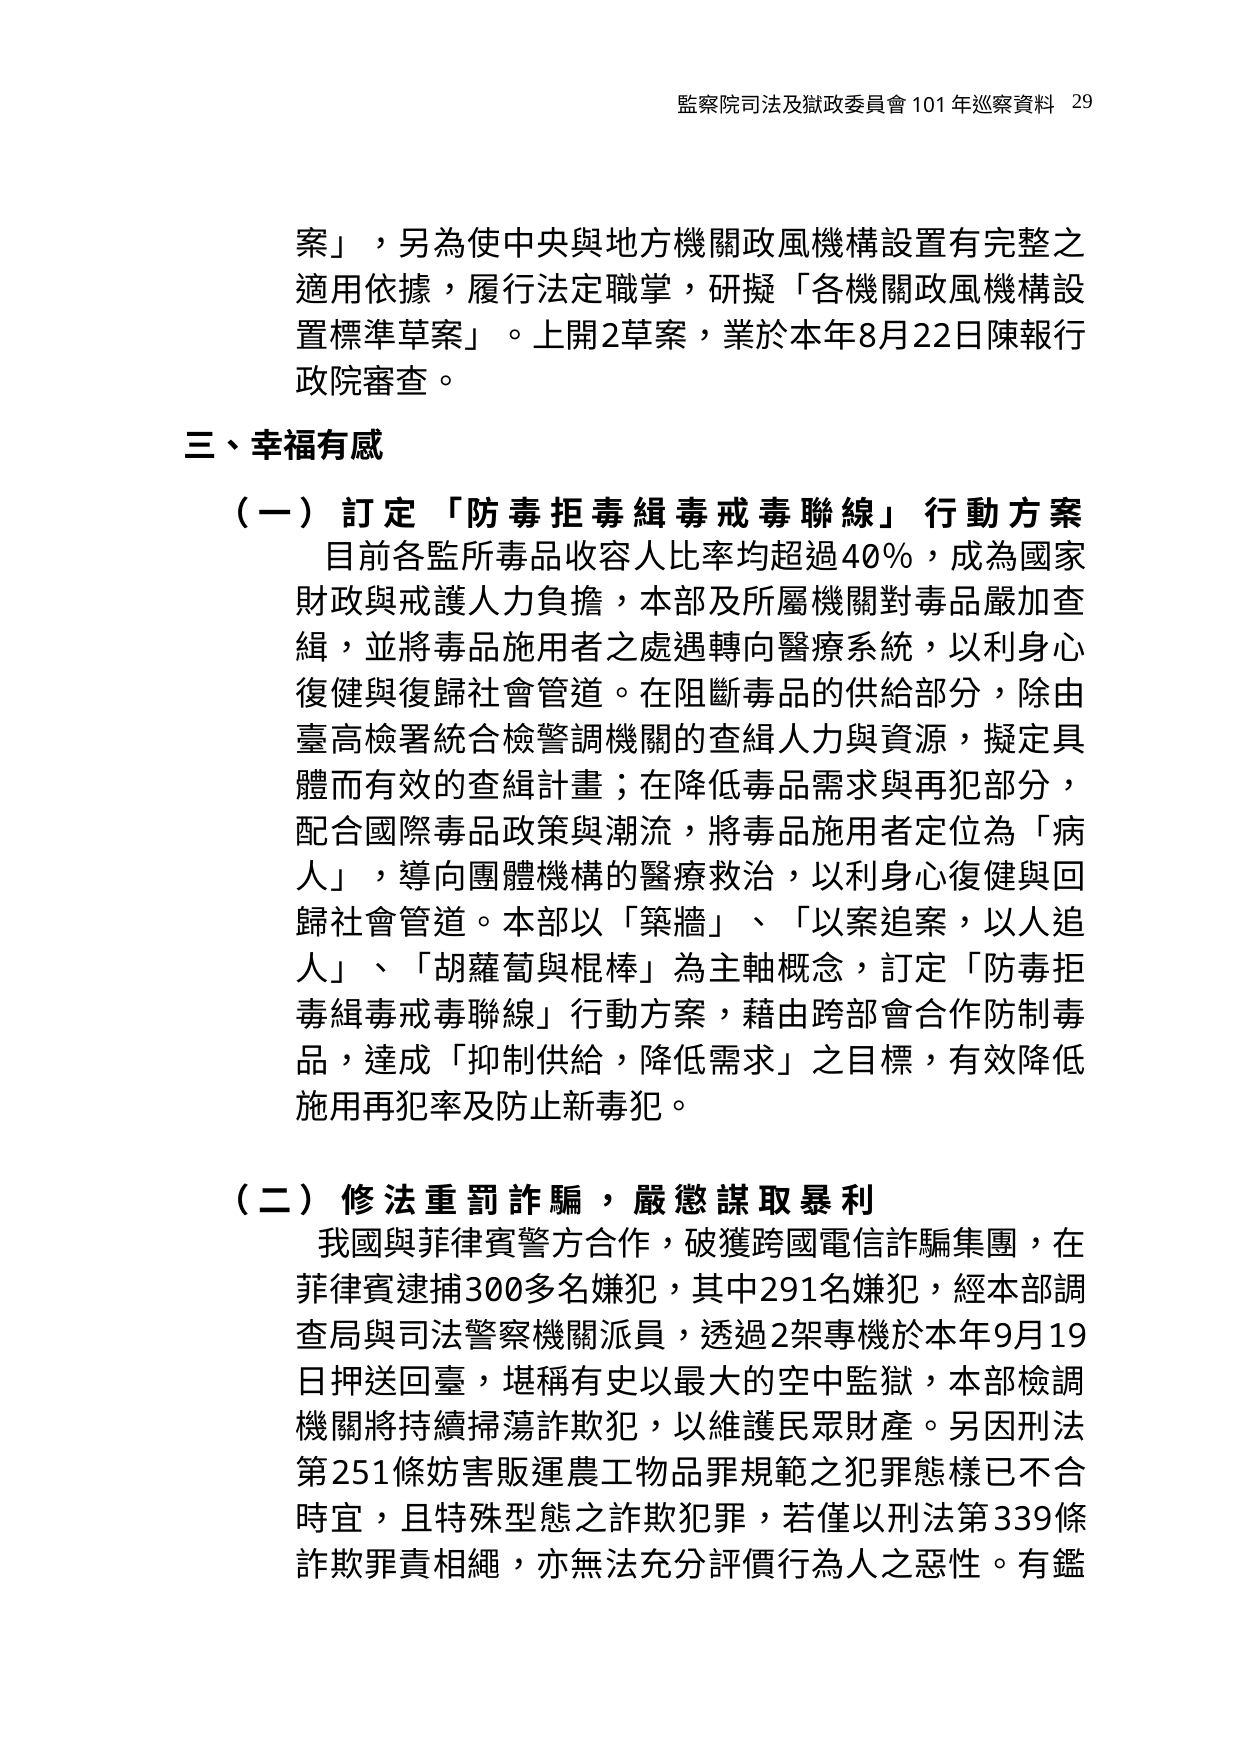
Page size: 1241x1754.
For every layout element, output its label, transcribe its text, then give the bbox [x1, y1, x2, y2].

text （一）訂定「防毒拒毒緝毒戒毒聯線」行動方案 [196, 469, 1087, 531]
text （二）修法重罰詐騙，嚴懲謀取暴利 [196, 1156, 1087, 1219]
text 案」，另為使中央與地方機關政風機構設置有完整之適用依據，履行法定職掌，研擬「各機關政風機構設置標準草案」。上開2草案，業於本年8月22日陳報行政院審查。 [196, 219, 1087, 402]
text 目前各監所毒品收容人比率均超過40％，成為國家財政與戒護人力負擔，本部及所屬機關對毒品嚴加查緝，並將毒品施用者之處遇轉向醫療系統，以利身心復健與復歸社會管道。在阻斷毒品的供給部分，除由臺高檢署統合檢警調機關的查緝人力與資源，擬定具體而有效的查緝計畫；在降低毒品需求與再犯部分，配合國際毒品政策與潮流，將毒品施用者定位為「病人」，導向團體機構的醫療救治，以利身心復健與回歸社會管道。本部以「築牆」、「以案追案，以人追人」、「胡蘿蔔與棍棒」為主軸概念，訂定「防毒拒毒緝毒戒毒聯線」行動方案，藉由跨部會合作防制毒品，達成「抑制供給，降低需求」之目標，有效降低施用再犯率及防止新毒犯。 [196, 531, 1087, 1127]
text 三、幸福有感 [183, 421, 1087, 467]
text 我國與菲律賓警方合作，破獲跨國電信詐騙集團，在菲律賓逮捕300多名嫌犯，其中291名嫌犯，經本部調查局與司法警察機關派員，透過2架專機於本年9月19日押送回臺，堪稱有史以最大的空中監獄，本部檢調機關將持續掃蕩詐欺犯，以維護民眾財產。另因刑法第251條妨害販運農工物品罪規範之犯罪態樣已不合時宜，且特殊型態之詐欺犯罪，若僅以刑法第339條詐欺罪責相繩，亦無法充分評價行為人之惡性。有鑑 [196, 1219, 1087, 1586]
